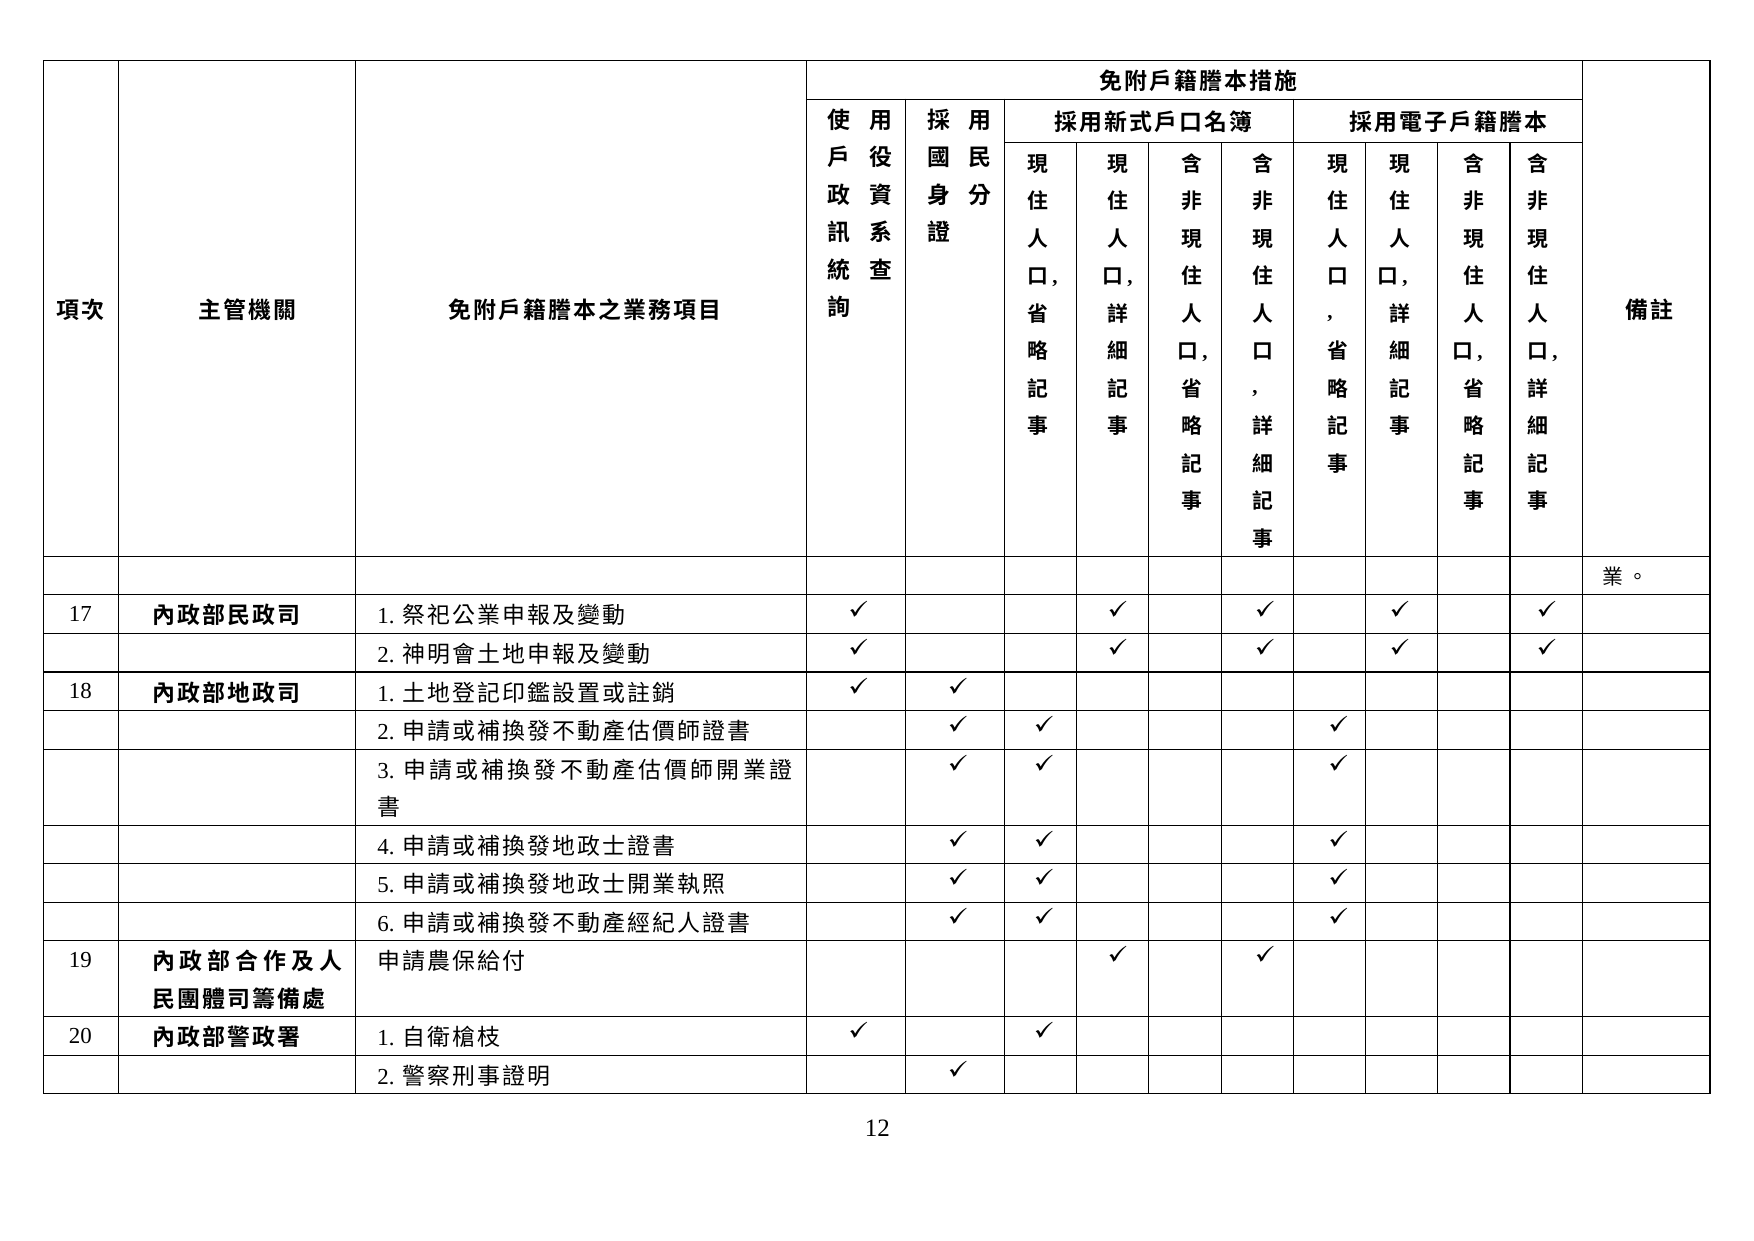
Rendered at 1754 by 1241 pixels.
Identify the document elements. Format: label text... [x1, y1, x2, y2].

table_cell [807, 903, 905, 940]
table_cell [1438, 595, 1509, 633]
table_cell [1222, 864, 1293, 902]
table_cell 4.申請或補換發地政士證書 [356, 826, 806, 863]
table_cell 採用國民身分證 [906, 100, 1004, 556]
table_cell  [1222, 595, 1293, 633]
table_cell [1005, 941, 1076, 1016]
table_cell [1222, 1017, 1293, 1055]
table_cell  [906, 1056, 1004, 1093]
table_cell 含非現住人口,詳細記事 [1222, 143, 1293, 556]
table_cell [1583, 903, 1709, 940]
table_cell  [906, 673, 1004, 710]
table_cell  [1077, 634, 1148, 671]
table_cell [807, 826, 905, 863]
table_cell [1583, 864, 1709, 902]
table_cell  [906, 750, 1004, 824]
table_cell  [807, 595, 905, 633]
table_cell [1366, 941, 1437, 1016]
table_cell [44, 557, 118, 594]
table_cell [1149, 941, 1221, 1016]
table_header 項次 [44, 61, 118, 556]
table_cell [1583, 595, 1709, 633]
table_cell [1438, 941, 1509, 1016]
table_cell [1222, 826, 1293, 863]
table_cell [1366, 711, 1437, 748]
table_cell [44, 750, 118, 824]
table_cell  [1222, 634, 1293, 671]
table_cell 18 [44, 673, 118, 710]
table_cell  [1005, 903, 1076, 940]
table_cell [906, 557, 1004, 594]
table_cell [1583, 826, 1709, 863]
table_cell [1005, 1056, 1076, 1093]
table_cell [1294, 595, 1365, 633]
table_cell [1149, 1056, 1221, 1093]
table_cell [807, 711, 905, 748]
table_cell [1511, 903, 1582, 940]
table_cell  [1294, 903, 1365, 940]
table_cell [44, 634, 118, 671]
table_cell [119, 557, 355, 594]
table_cell [1077, 673, 1148, 710]
table_cell 現住人口,詳細記事 [1077, 143, 1148, 556]
table_cell 採用電子戶籍謄本 [1294, 100, 1582, 142]
table_cell [1294, 557, 1365, 594]
table_cell [356, 557, 806, 594]
table_cell [1366, 826, 1437, 863]
table_cell [1511, 1056, 1582, 1093]
table_cell [1511, 557, 1582, 594]
table_header 免附戶籍謄本之業務項目 [356, 61, 806, 556]
table_cell [1222, 903, 1293, 940]
table_cell [1511, 750, 1582, 824]
table_cell 2.神明會土地申報及變動 [356, 634, 806, 671]
table_cell  [1511, 595, 1582, 633]
table_cell 3.申請或補換發不動產估價師開業證書 [356, 750, 806, 824]
table_cell [1077, 903, 1148, 940]
table_cell 5.申請或補換發地政士開業執照 [356, 864, 806, 902]
table_cell [1005, 634, 1076, 671]
table_cell [1077, 1056, 1148, 1093]
table_cell [1294, 673, 1365, 710]
table_cell 1.土地登記印鑑設置或註銷 [356, 673, 806, 710]
table_header 備註 [1583, 61, 1709, 556]
table_cell 申請農保給付 [356, 941, 806, 1016]
table_cell [1583, 1017, 1709, 1055]
table_cell [1438, 903, 1509, 940]
table_cell [1222, 557, 1293, 594]
table_cell  [1005, 864, 1076, 902]
table_cell [1077, 826, 1148, 863]
table_cell [807, 1056, 905, 1093]
table_cell [1149, 903, 1221, 940]
table_cell [1438, 673, 1509, 710]
table_cell 業。 [1583, 557, 1709, 594]
table_cell [1222, 1056, 1293, 1093]
table_cell  [807, 634, 905, 671]
table_cell 2.申請或補換發不動產估價師證書 [356, 711, 806, 748]
table_cell [44, 864, 118, 902]
table_cell  [906, 711, 1004, 748]
table_cell 現住人口,省略記事 [1294, 143, 1365, 556]
table_cell [1005, 557, 1076, 594]
table_cell  [807, 673, 905, 710]
table_cell [119, 903, 355, 940]
table_cell 採用新式戶口名簿 [1005, 100, 1293, 142]
table_cell [1366, 1017, 1437, 1055]
table_cell [1511, 941, 1582, 1016]
table_cell 19 [44, 941, 118, 1016]
table_cell  [1511, 634, 1582, 671]
table_cell [119, 750, 355, 824]
table_cell [1149, 1017, 1221, 1055]
table_cell [1511, 864, 1582, 902]
table_cell [1438, 864, 1509, 902]
table_cell [1366, 750, 1437, 824]
table_cell [119, 634, 355, 671]
table_cell  [906, 903, 1004, 940]
table_cell 含非現住人口,省略記事 [1438, 143, 1509, 556]
table_cell  [1005, 826, 1076, 863]
table_cell [807, 941, 905, 1016]
table_cell  [807, 1017, 905, 1055]
table_cell [1583, 941, 1709, 1016]
table_cell [1222, 711, 1293, 748]
table_cell  [906, 864, 1004, 902]
table_cell [1438, 557, 1509, 594]
table_cell  [1294, 711, 1365, 748]
table_cell [807, 557, 905, 594]
table_cell  [906, 826, 1004, 863]
table_cell [1077, 1017, 1148, 1055]
table_cell  [1005, 750, 1076, 824]
table_cell 2.警察刑事證明 [356, 1056, 806, 1093]
table_cell [1438, 711, 1509, 748]
table_cell [1366, 557, 1437, 594]
table_cell [1149, 673, 1221, 710]
table_cell  [1222, 941, 1293, 1016]
table_cell [1294, 1017, 1365, 1055]
table_cell [1149, 864, 1221, 902]
table_cell [119, 1056, 355, 1093]
table_cell [1005, 673, 1076, 710]
table_cell [1149, 595, 1221, 633]
table_cell  [1077, 941, 1148, 1016]
table_cell [1005, 595, 1076, 633]
table_cell [44, 1056, 118, 1093]
table_cell  [1077, 595, 1148, 633]
table_cell  [1366, 634, 1437, 671]
table_cell [1366, 864, 1437, 902]
table_cell [1511, 673, 1582, 710]
table_cell 含非現住人口,省略記事 [1149, 143, 1221, 556]
table_cell [44, 826, 118, 863]
table_cell 內政部警政署 [119, 1017, 355, 1055]
table_cell 現住人口,詳細記事 [1366, 143, 1437, 556]
table_header 主管機關 [119, 61, 355, 556]
table_cell [1077, 711, 1148, 748]
table_cell [1438, 1017, 1509, 1055]
table_cell [119, 826, 355, 863]
table_cell 內政部地政司 [119, 673, 355, 710]
table_cell [1222, 750, 1293, 824]
table_cell 內政部合作及人民團體司籌備處 [119, 941, 355, 1016]
table_cell [1222, 673, 1293, 710]
table_cell [1149, 826, 1221, 863]
table_cell [119, 711, 355, 748]
table_cell [1583, 634, 1709, 671]
table_cell [1077, 864, 1148, 902]
table_cell [1149, 750, 1221, 824]
table_cell 1.祭祀公業申報及變動 [356, 595, 806, 633]
table_cell 內政部民政司 [119, 595, 355, 633]
table_cell [906, 1017, 1004, 1055]
table_cell 20 [44, 1017, 118, 1055]
table_cell [1438, 1056, 1509, 1093]
table_cell [1149, 711, 1221, 748]
table_cell  [1294, 750, 1365, 824]
table_cell [1438, 750, 1509, 824]
table_cell [1294, 941, 1365, 1016]
table_cell [1511, 711, 1582, 748]
table_cell [807, 750, 905, 824]
table_cell [1149, 634, 1221, 671]
table_cell [44, 711, 118, 748]
table_cell 使用戶役政資訊系統查詢 [807, 100, 905, 556]
table_cell  [1366, 595, 1437, 633]
table_cell 含非現住人口,詳細記事 [1511, 143, 1582, 556]
table_cell [1511, 826, 1582, 863]
table_cell  [1294, 864, 1365, 902]
table_cell 1.自衛槍枝 [356, 1017, 806, 1055]
table_cell [1511, 1017, 1582, 1055]
table_cell [1438, 826, 1509, 863]
table_cell [1366, 1056, 1437, 1093]
table_cell [1294, 634, 1365, 671]
table_cell [1294, 1056, 1365, 1093]
table_cell [44, 903, 118, 940]
table_cell [1366, 673, 1437, 710]
table_cell [1438, 634, 1509, 671]
table_cell [1583, 711, 1709, 748]
table_cell [906, 941, 1004, 1016]
table_cell [1077, 750, 1148, 824]
table_cell [1366, 903, 1437, 940]
table_cell  [1005, 711, 1076, 748]
table_cell  [1005, 1017, 1076, 1055]
table_cell [1077, 557, 1148, 594]
table_cell  [1294, 826, 1365, 863]
table_cell 6.申請或補換發不動產經紀人證書 [356, 903, 806, 940]
table_cell [906, 634, 1004, 671]
table_cell [1149, 557, 1221, 594]
table_cell [1583, 1056, 1709, 1093]
table_cell 現住人口,省略記事 [1005, 143, 1076, 556]
table_cell [807, 864, 905, 902]
table_cell [1583, 750, 1709, 824]
table_cell [906, 595, 1004, 633]
table_header 免附戶籍謄本措施 [807, 61, 1582, 98]
table_cell 17 [44, 595, 118, 633]
table_cell [1583, 673, 1709, 710]
table_cell [119, 864, 355, 902]
